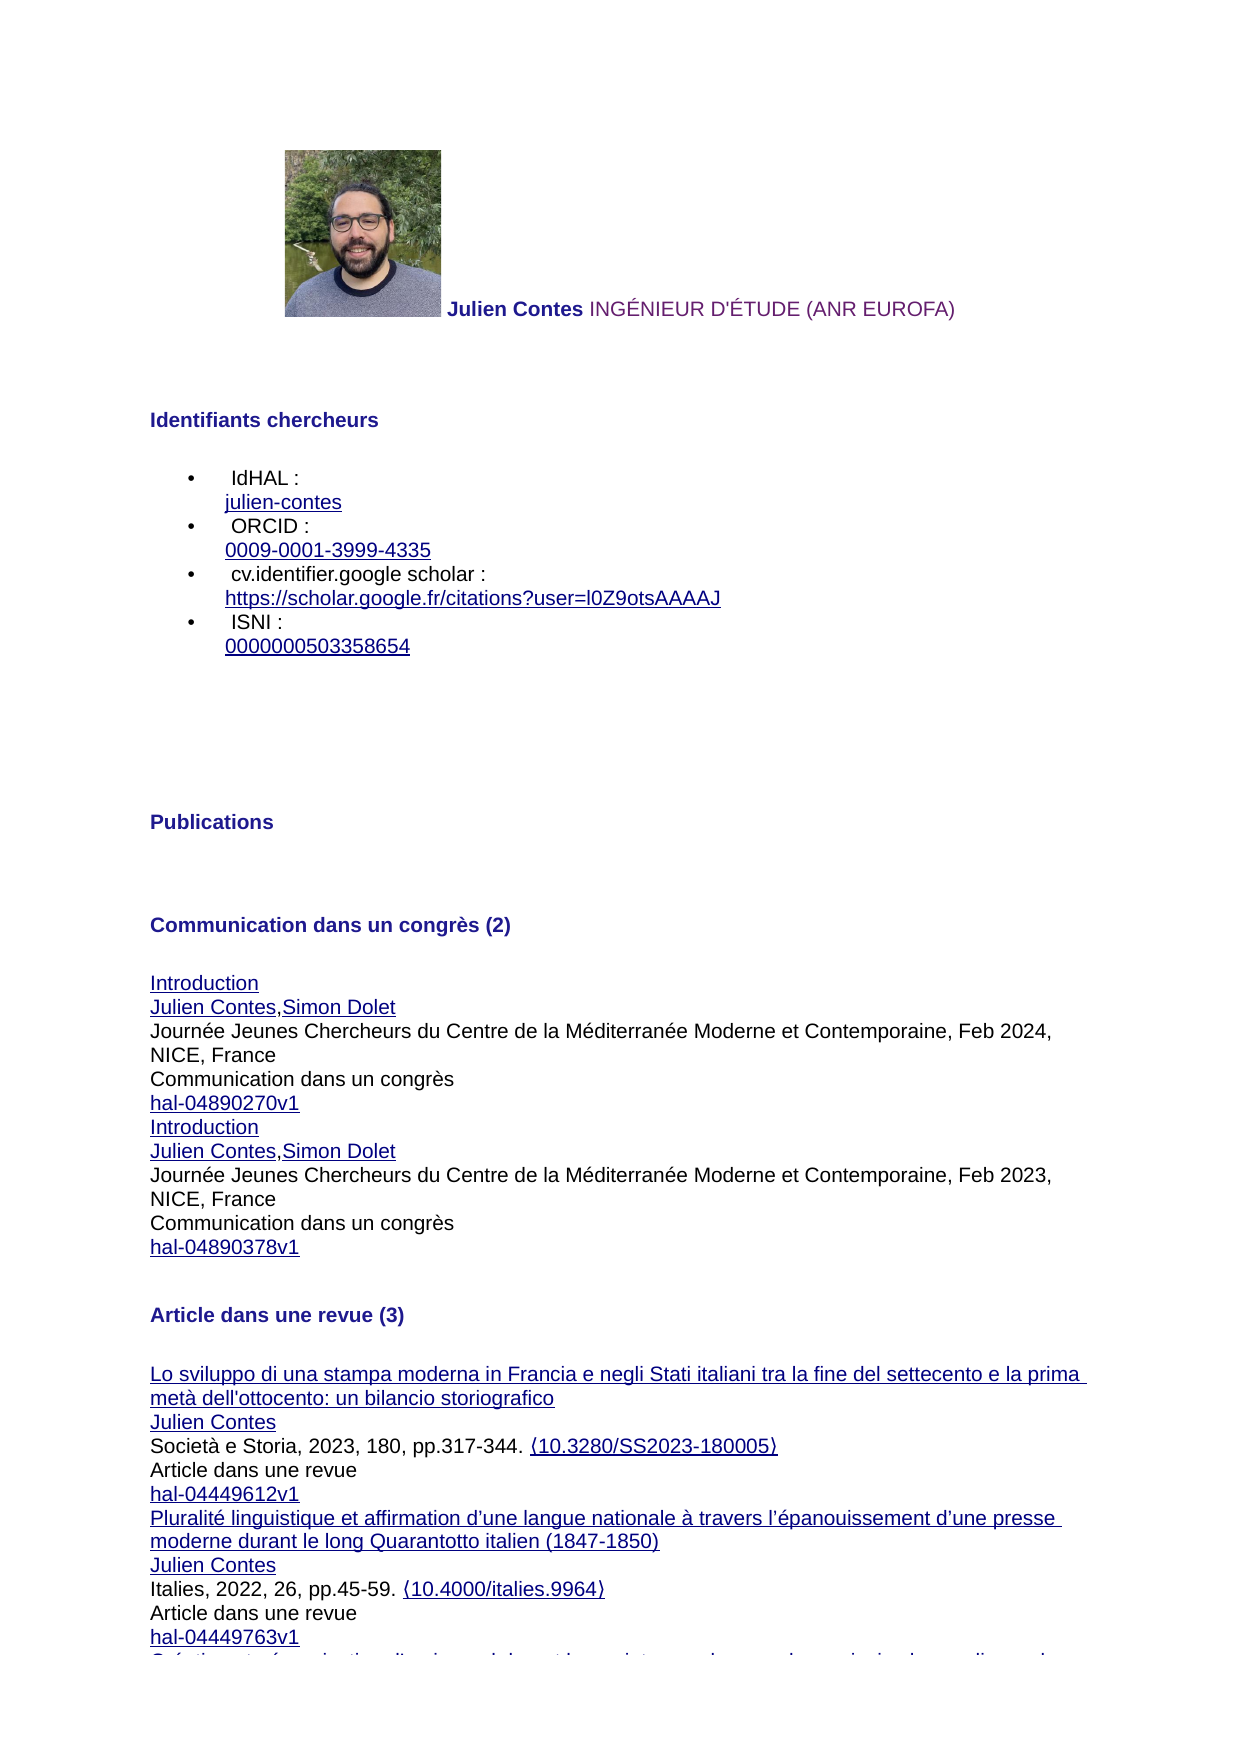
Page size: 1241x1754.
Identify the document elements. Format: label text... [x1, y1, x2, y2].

subtitle Article dans une revue (3) [150, 1303, 1090, 1327]
list cv.identifier.google scholar : [187, 562, 1090, 586]
table_cell Pluralité linguistique et affirmation d’une langue nationale à travers l’épanouissement d’une presse moderne durant le long Quarantotto italien (1847-1850) Julien Contes Italies, 2022, 26, pp.45-59. ⟨10.4000/italies.9964⟩ Article dans une revue hal-04449763v1 [150, 1505, 1090, 1649]
subtitle Julien Contes INGÉNIEUR D'ÉTUDE (ANR EUROFA) [150, 150, 1090, 321]
list ORCID : [187, 514, 1090, 538]
table_header Introduction Julien Contes,Simon Dolet Journée Jeunes Chercheurs du Centre de la Méditerranée Moderne et Contemporaine, Feb 2024, NICE, France Communication dans un congrès hal-04890270v1 [150, 971, 1090, 1115]
subtitle Communication dans un congrès (2) [150, 913, 1090, 937]
table_cell Création et pérennisation d’un journal durant le « printemps des peuples » niçois : les coulisses de L’Écho des Alpes Maritimes. 1847-1848 Julien Contes Cahiers de la Méditerranée, 2016, 92, pp.37-51. ⟨10.4000/cdlm.8266⟩ Article dans une revue hal-04082902v1 [150, 1649, 1090, 1655]
subtitle Publications [150, 809, 1090, 833]
picture [284, 150, 442, 317]
list 0000000503358654 [187, 633, 1090, 657]
list IdHAL : [187, 466, 1090, 490]
list https://scholar.google.fr/citations?user=l0Z9otsAAAAJ [187, 586, 1090, 609]
list ISNI : [187, 609, 1090, 633]
subtitle Identifiants chercheurs [150, 407, 1090, 431]
table_cell Introduction Julien Contes,Simon Dolet Journée Jeunes Chercheurs du Centre de la Méditerranée Moderne et Contemporaine, Feb 2023, NICE, France Communication dans un congrès hal-04890378v1 [150, 1115, 1090, 1258]
table_header Lo sviluppo di una stampa moderna in Francia e negli Stati italiani tra la fine del settecento e la prima metà dell'ottocento: un bilancio storiografico Julien Contes Società e Storia, 2023, 180, pp.317-344. ⟨10.3280/SS2023-180005⟩ Article dans une revue hal-04449612v1 [150, 1362, 1090, 1505]
list 0009-0001-3999-4335 [187, 538, 1090, 562]
list julien-contes [187, 490, 1090, 514]
